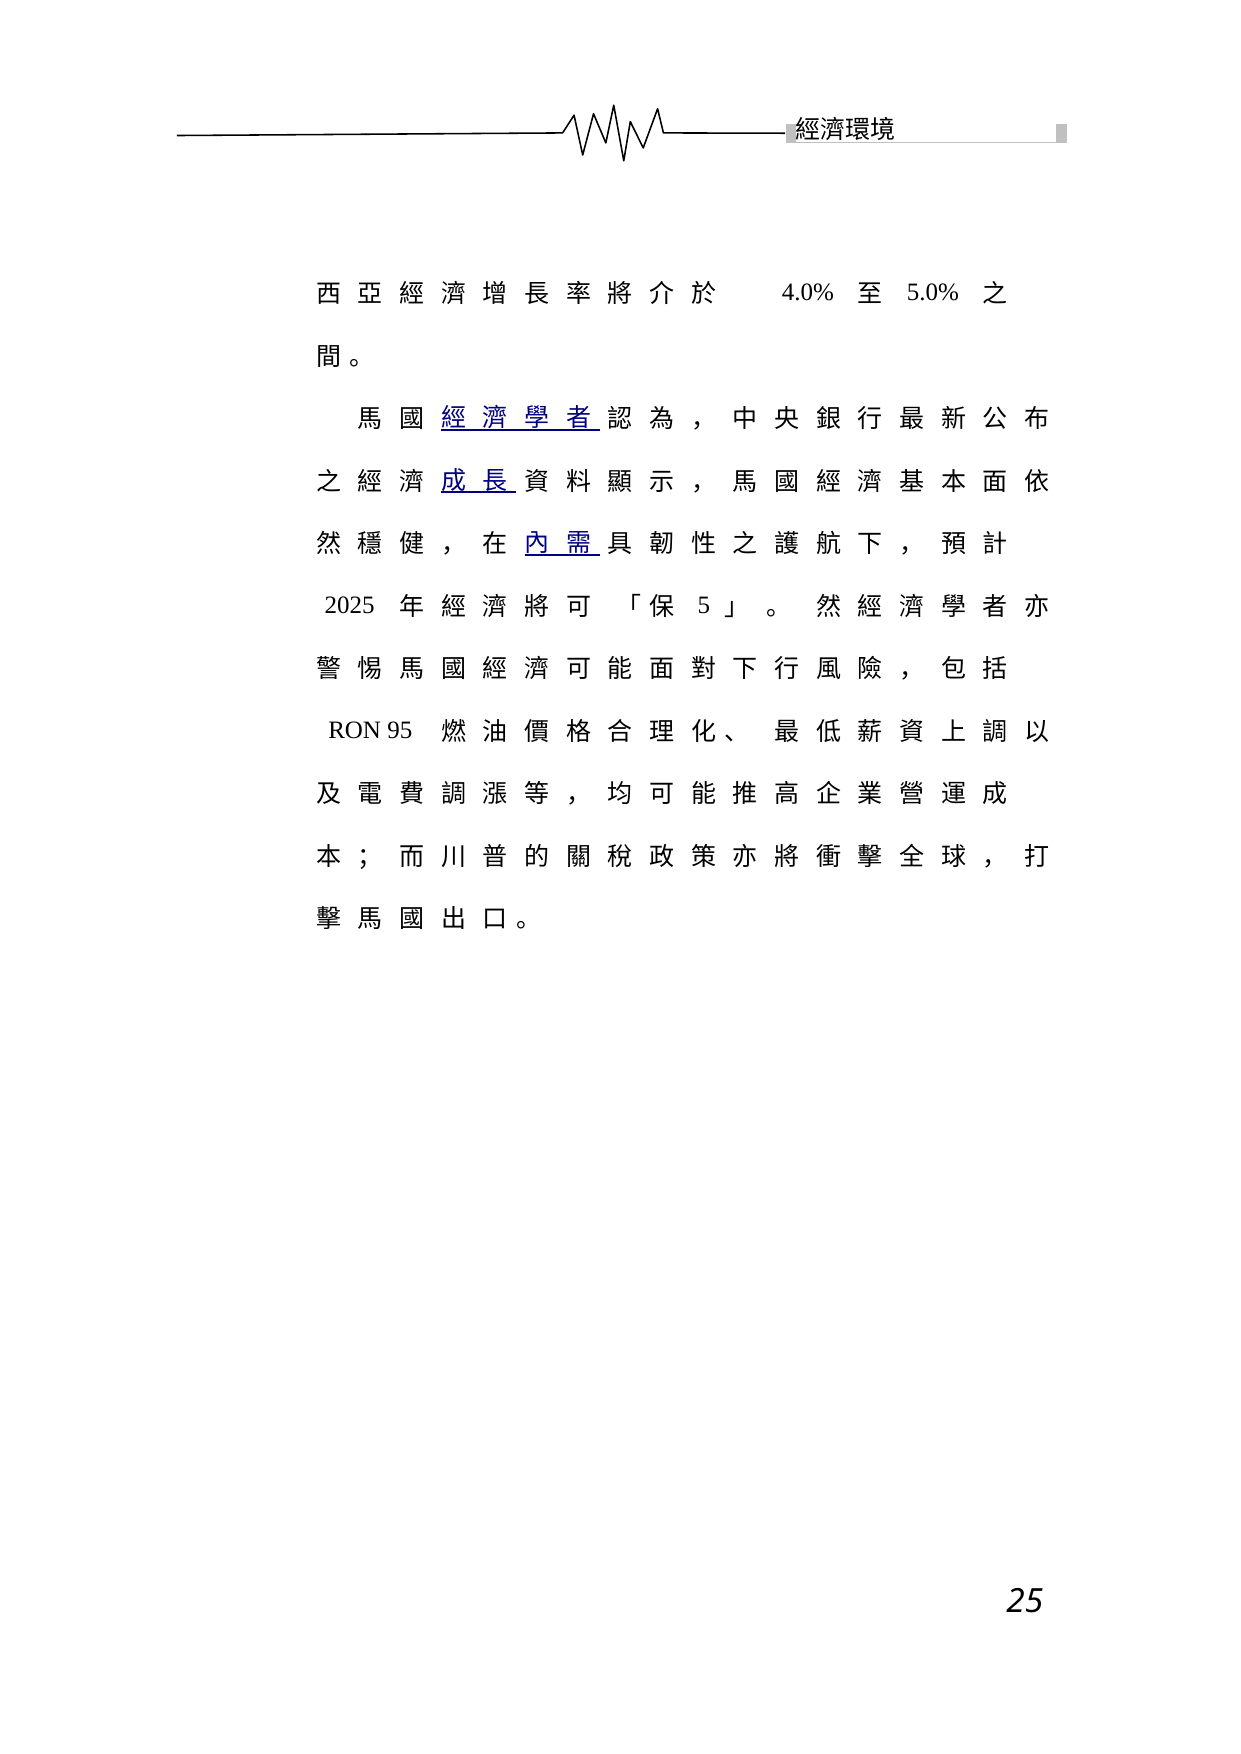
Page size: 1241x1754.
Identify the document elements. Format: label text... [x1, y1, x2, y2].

text 馬國經濟學者認為，中央銀行最新公布之經濟成長資料顯示，馬國經濟基本面依然穩健，在內需具韌性之護航下，預計2025年經濟將可「保5」。然經濟學者亦警惕馬國經濟可能面對下行風險，包括RON 95燃油價格合理化、最低薪資上調以及電費調漲等，均可能推高企業營運成本；而川普的關稅政策亦將衝擊全球，打擊馬國出口。 [281, 375, 1058, 938]
text 西亞經濟增長率將介於 4.0%至5.0%之間。 [281, 250, 1058, 375]
